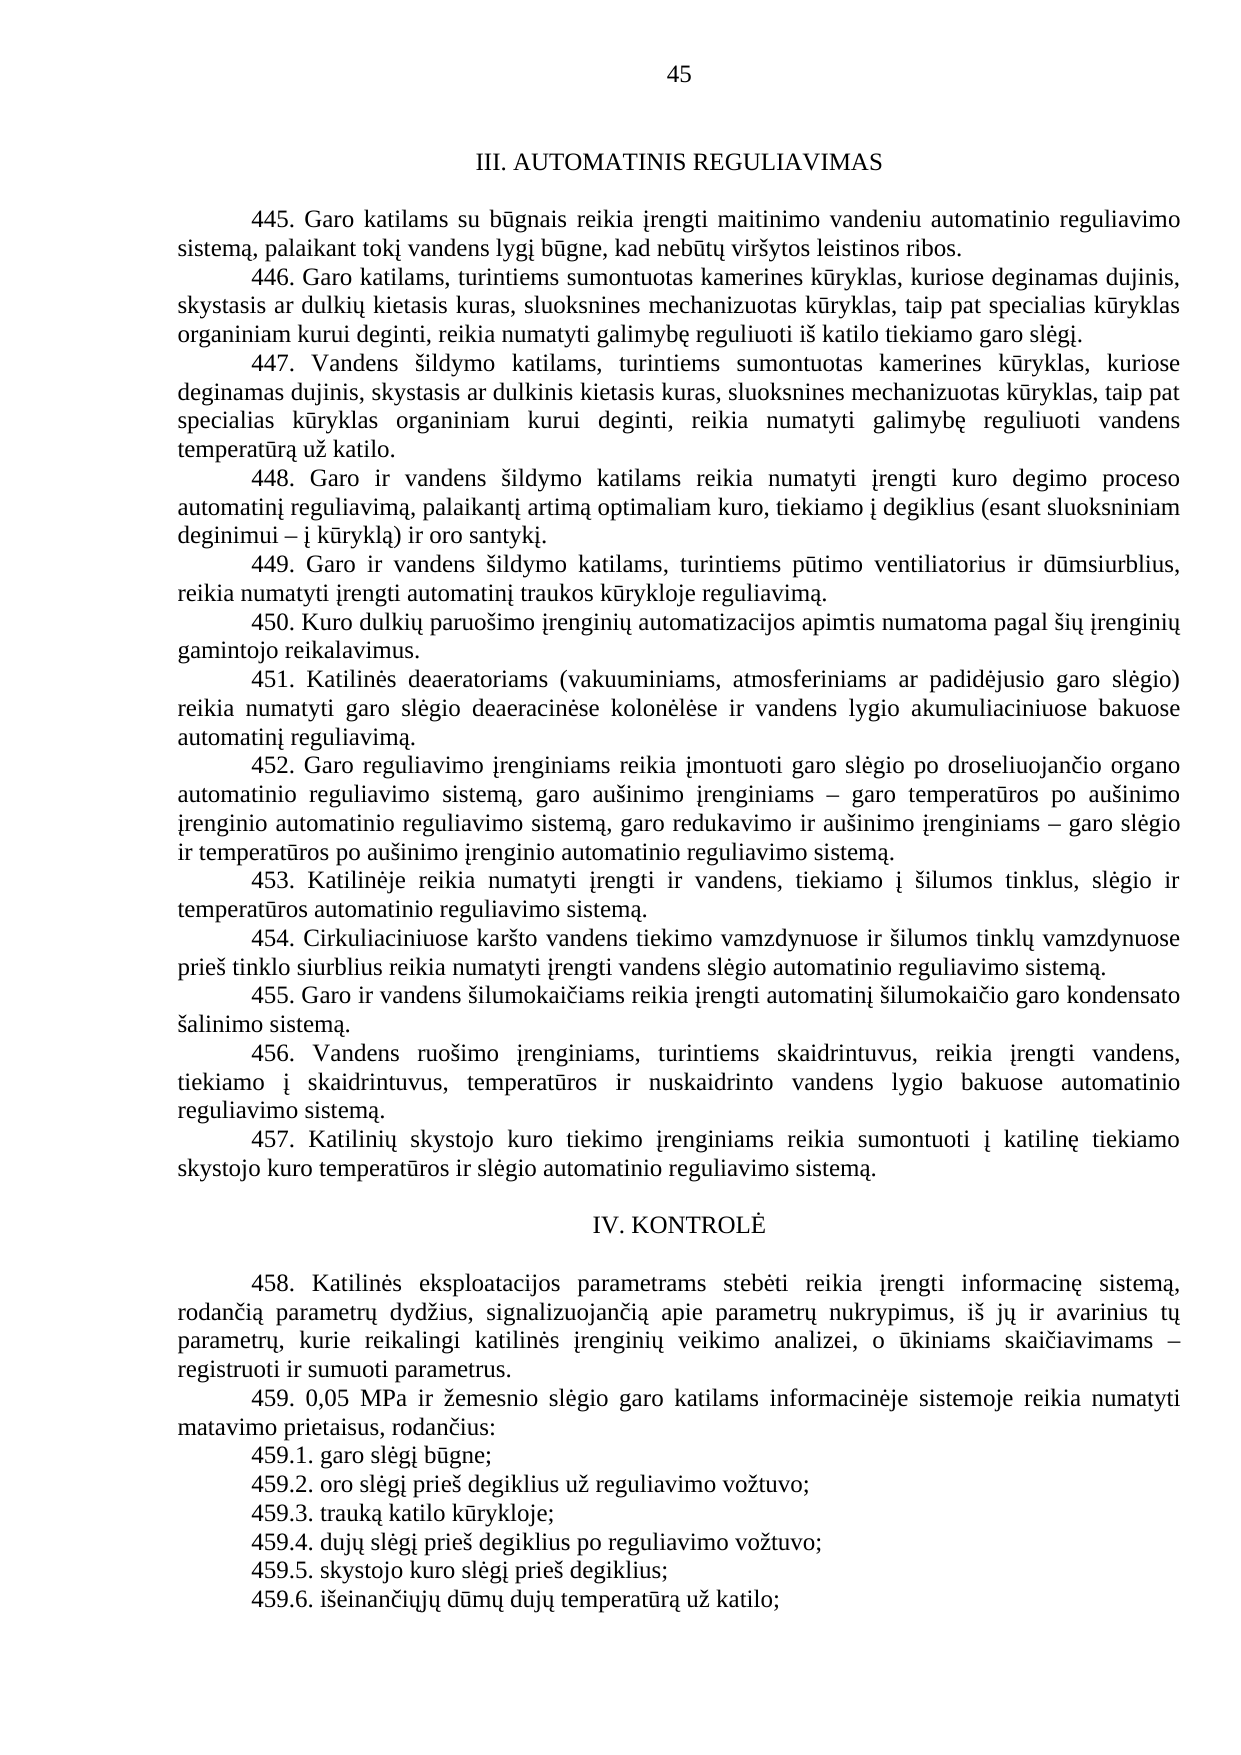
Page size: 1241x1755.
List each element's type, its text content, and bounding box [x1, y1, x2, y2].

text 459.1. garo slėgį būgne; [177, 1441, 1181, 1469]
text 447. Vandens šildymo katilams, turintiems sumontuotas kamerines kūryklas, kuriose deginamas dujinis, skystasis ar dulkinis kietasis kuras, sluoksnines mechanizuotas kūryklas, taip pat specialias kūryklas organiniam kurui deginti, reikia numatyti galimybę reguliuoti vandens temperatūrą už katilo. [177, 348, 1181, 463]
text 458. Katilinės eksploatacijos parametrams stebėti reikia įrengti informacinę sistemą, rodančią parametrų dydžius, signalizuojančią apie parametrų nukrypimus, iš jų ir avarinius tų parametrų, kurie reikalingi katilinės įrenginių veikimo analizei, o ūkiniams skaičiavimams – registruoti ir sumuoti parametrus. [177, 1268, 1181, 1383]
text 459.4. dujų slėgį prieš degiklius po reguliavimo vožtuvo; [177, 1527, 1181, 1556]
text 451. Katilinės deaeratoriams (vakuuminiams, atmosferiniams ar padidėjusio garo slėgio) reikia numatyti garo slėgio deaeracinėse kolonėlėse ir vandens lygio akumuliaciniuose bakuose automatinį reguliavimą. [177, 664, 1181, 751]
text 449. Garo ir vandens šildymo katilams, turintiems pūtimo ventiliatorius ir dūmsiurblius, reikia numatyti įrengti automatinį traukos kūrykloje reguliavimą. [177, 549, 1181, 607]
text 456. Vandens ruošimo įrenginiams, turintiems skaidrintuvus, reikia įrengti vandens, tiekiamo į skaidrintuvus, temperatūros ir nuskaidrinto vandens lygio bakuose automatinio reguliavimo sistemą. [177, 1038, 1181, 1124]
text IV. KONTROLĖ [177, 1211, 1181, 1239]
text 446. Garo katilams, turintiems sumontuotas kamerines kūryklas, kuriose deginamas dujinis, skystasis ar dulkių kietasis kuras, sluoksnines mechanizuotas kūryklas, taip pat specialias kūryklas organiniam kurui deginti, reikia numatyti galimybę reguliuoti iš katilo tiekiamo garo slėgį. [177, 262, 1181, 348]
text 445. Garo katilams su būgnais reikia įrengti maitinimo vandeniu automatinio reguliavimo sistemą, palaikant tokį vandens lygį būgne, kad nebūtų viršytos leistinos ribos. [177, 204, 1181, 262]
text 452. Garo reguliavimo įrenginiams reikia įmontuoti garo slėgio po droseliuojančio organo automatinio reguliavimo sistemą, garo aušinimo įrenginiams – garo temperatūros po aušinimo įrenginio automatinio reguliavimo sistemą, garo redukavimo ir aušinimo įrenginiams – garo slėgio ir temperatūros po aušinimo įrenginio automatinio reguliavimo sistemą. [177, 751, 1181, 866]
text 448. Garo ir vandens šildymo katilams reikia numatyti įrengti kuro degimo proceso automatinį reguliavimą, palaikantį artimą optimaliam kuro, tiekiamo į degiklius (esant sluoksniniam deginimui – į kūryklą) ir oro santykį. [177, 463, 1181, 549]
text 459.6. išeinančiųjų dūmų dujų temperatūrą už katilo; [177, 1584, 1181, 1613]
text III. AUTOMATINIS REGULIAVIMAS [177, 147, 1181, 176]
text 459.3. trauką katilo kūrykloje; [177, 1498, 1181, 1527]
text 450. Kuro dulkių paruošimo įrenginių automatizacijos apimtis numatoma pagal šių įrenginių gamintojo reikalavimus. [177, 607, 1181, 664]
text 459.5. skystojo kuro slėgį prieš degiklius; [177, 1556, 1181, 1584]
text 454. Cirkuliaciniuose karšto vandens tiekimo vamzdynuose ir šilumos tinklų vamzdynuose prieš tinklo siurblius reikia numatyti įrengti vandens slėgio automatinio reguliavimo sistemą. [177, 923, 1181, 981]
text 457. Katilinių skystojo kuro tiekimo įrenginiams reikia sumontuoti į katilinę tiekiamo skystojo kuro temperatūros ir slėgio automatinio reguliavimo sistemą. [177, 1124, 1181, 1182]
text 459. 0,05 MPa ir žemesnio slėgio garo katilams informacinėje sistemoje reikia numatyti matavimo prietaisus, rodančius: [177, 1383, 1181, 1441]
text 453. Katilinėje reikia numatyti įrengti ir vandens, tiekiamo į šilumos tinklus, slėgio ir temperatūros automatinio reguliavimo sistemą. [177, 866, 1181, 923]
text 455. Garo ir vandens šilumokaičiams reikia įrengti automatinį šilumokaičio garo kondensato šalinimo sistemą. [177, 981, 1181, 1038]
text 459.2. oro slėgį prieš degiklius už reguliavimo vožtuvo; [177, 1469, 1181, 1498]
